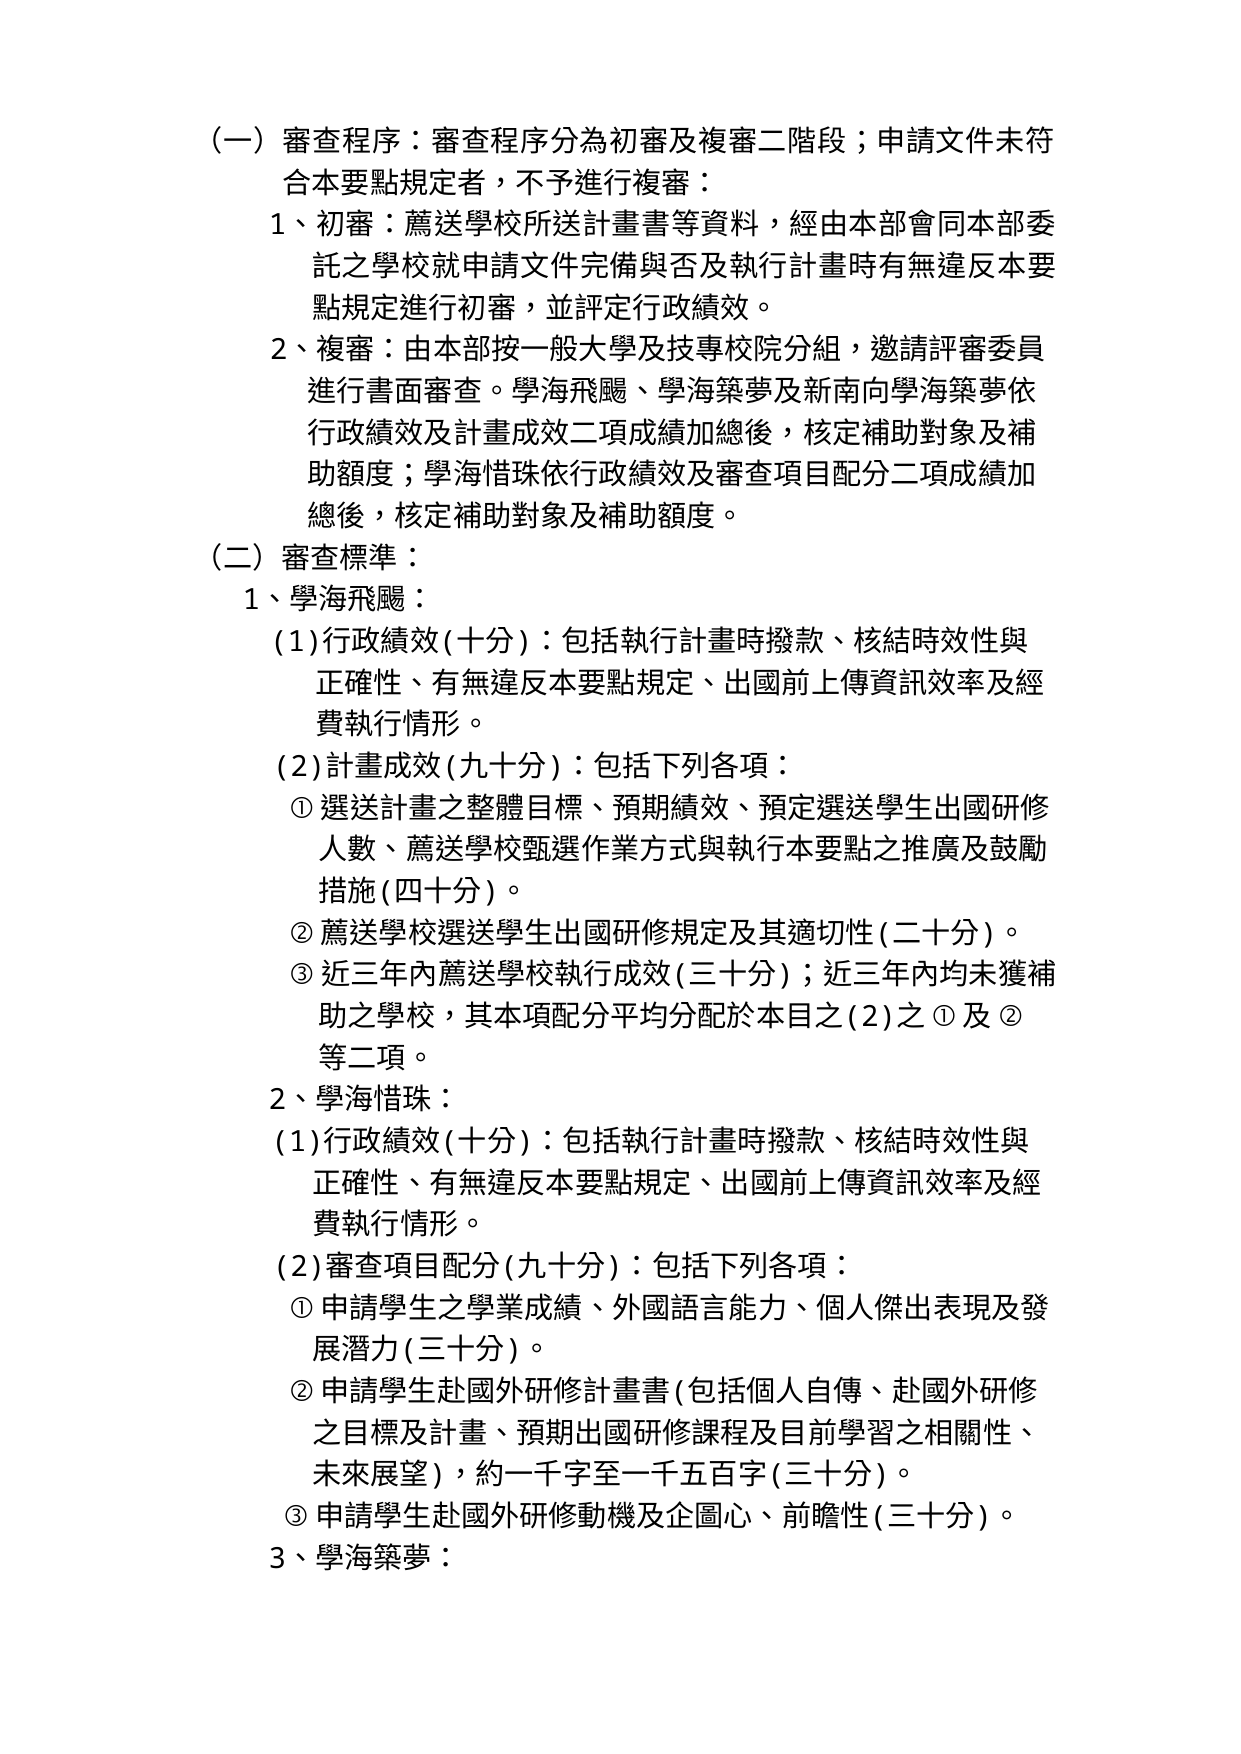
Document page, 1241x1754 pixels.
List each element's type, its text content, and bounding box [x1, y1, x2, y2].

text (2)計畫成效(九十分)：包括下列各項： [273, 743, 1056, 785]
text 1、學海飛颺： [242, 576, 1056, 618]
text (2)審查項目配分(九十分)：包括下列各項： [273, 1243, 1056, 1285]
text 1、初審：薦送學校所送計畫書等資料，經由本部會同本部委託之學校就申請文件完備與否及執行計畫時有無違反本要點規定進行初審，並評定行政績效。 [268, 201, 1056, 326]
text k申請學生赴國外研修計畫書(包括個人自傳、赴國外研修之目標及計畫、預期出國研修課程及目前學習之相關性、未來展望)，約一千字至一千五百字(三十分)。 [288, 1368, 1056, 1493]
text (1)行政績效(十分)：包括執行計畫時撥款、核結時效性與正確性、有無違反本要點規定、出國前上傳資訊效率及經費執行情形。 [271, 1118, 1056, 1243]
text 2、複審：由本部按一般大學及技專校院分組，邀請評審委員進行書面審查。學海飛颺、學海築夢及新南向學海築夢依行政績效及計畫成效二項成績加總後，核定補助對象及補助額度；學海惜珠依行政績效及審查項目配分二項成績加總後，核定補助對象及補助額度。 [269, 326, 1056, 535]
text j申請學生之學業成績、外國語言能力、個人傑出表現及發展潛力(三十分)。 [288, 1285, 1056, 1368]
text （二）審查標準： [194, 535, 1056, 576]
text l近三年內薦送學校執行成效(三十分)；近三年內均未獲補助之學校，其本項配分平均分配於本目之(2)之j及k等二項。 [289, 951, 1056, 1076]
text l申請學生赴國外研修動機及企圖心、前瞻性(三十分)。 [283, 1493, 1056, 1535]
text k薦送學校選送學生出國研修規定及其適切性(二十分)。 [289, 910, 1056, 951]
text j選送計畫之整體目標、預期績效、預定選送學生出國研修人數、薦送學校甄選作業方式與執行本要點之推廣及鼓勵措施(四十分)。 [289, 785, 1056, 910]
text 3、學海築夢： [268, 1535, 1056, 1576]
text (1)行政績效(十分)：包括執行計畫時撥款、核結時效性與正確性、有無違反本要點規定、出國前上傳資訊效率及經費執行情形。 [270, 618, 1056, 743]
text （一）審查程序：審查程序分為初審及複審二階段；申請文件未符合本要點規定者，不予進行複審： [194, 118, 1056, 201]
text 2、學海惜珠： [268, 1076, 1056, 1118]
